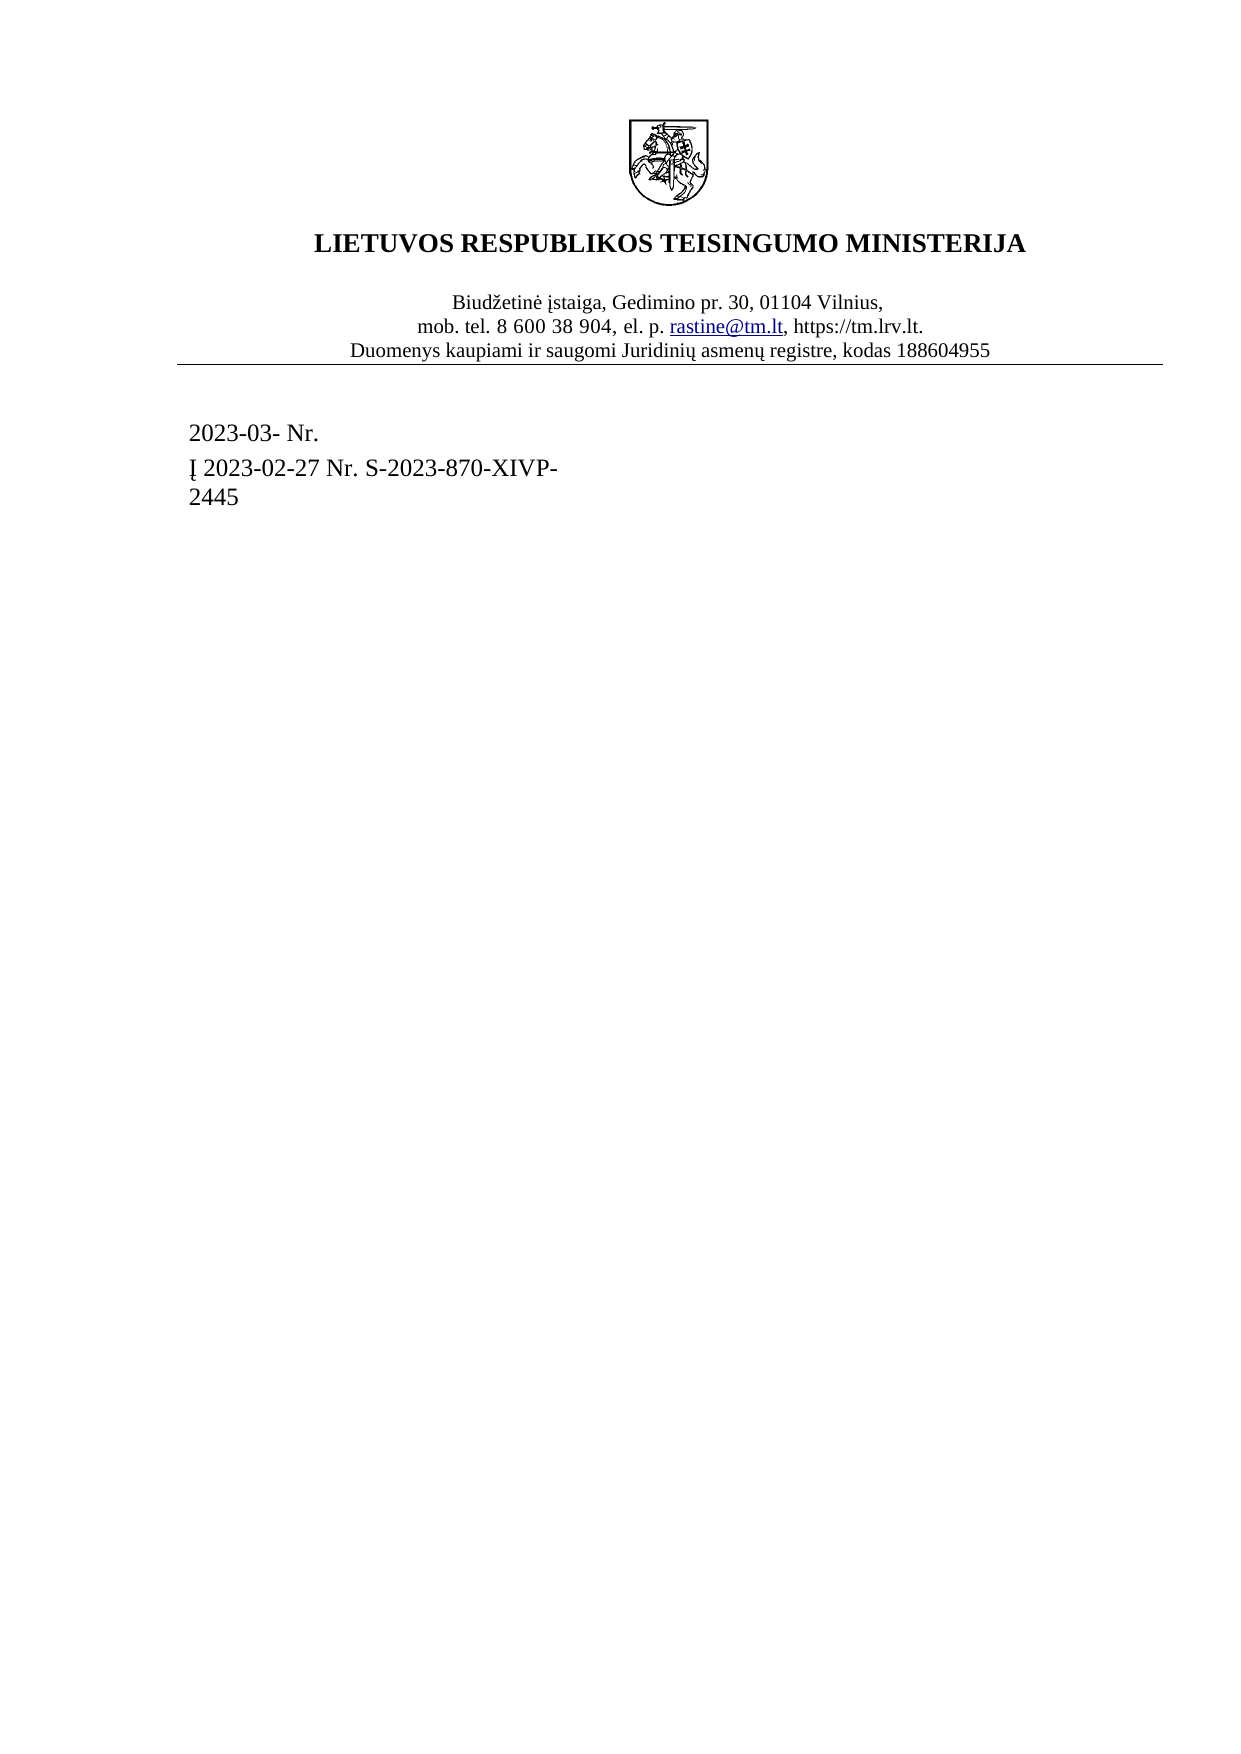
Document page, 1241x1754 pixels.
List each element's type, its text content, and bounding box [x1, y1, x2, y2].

table_cell Į 2023-02-27 Nr. S-2023-870-XIVP-2445 [177, 453, 598, 511]
table_header 2023-03- Nr. [177, 418, 603, 453]
table_cell [598, 453, 603, 511]
